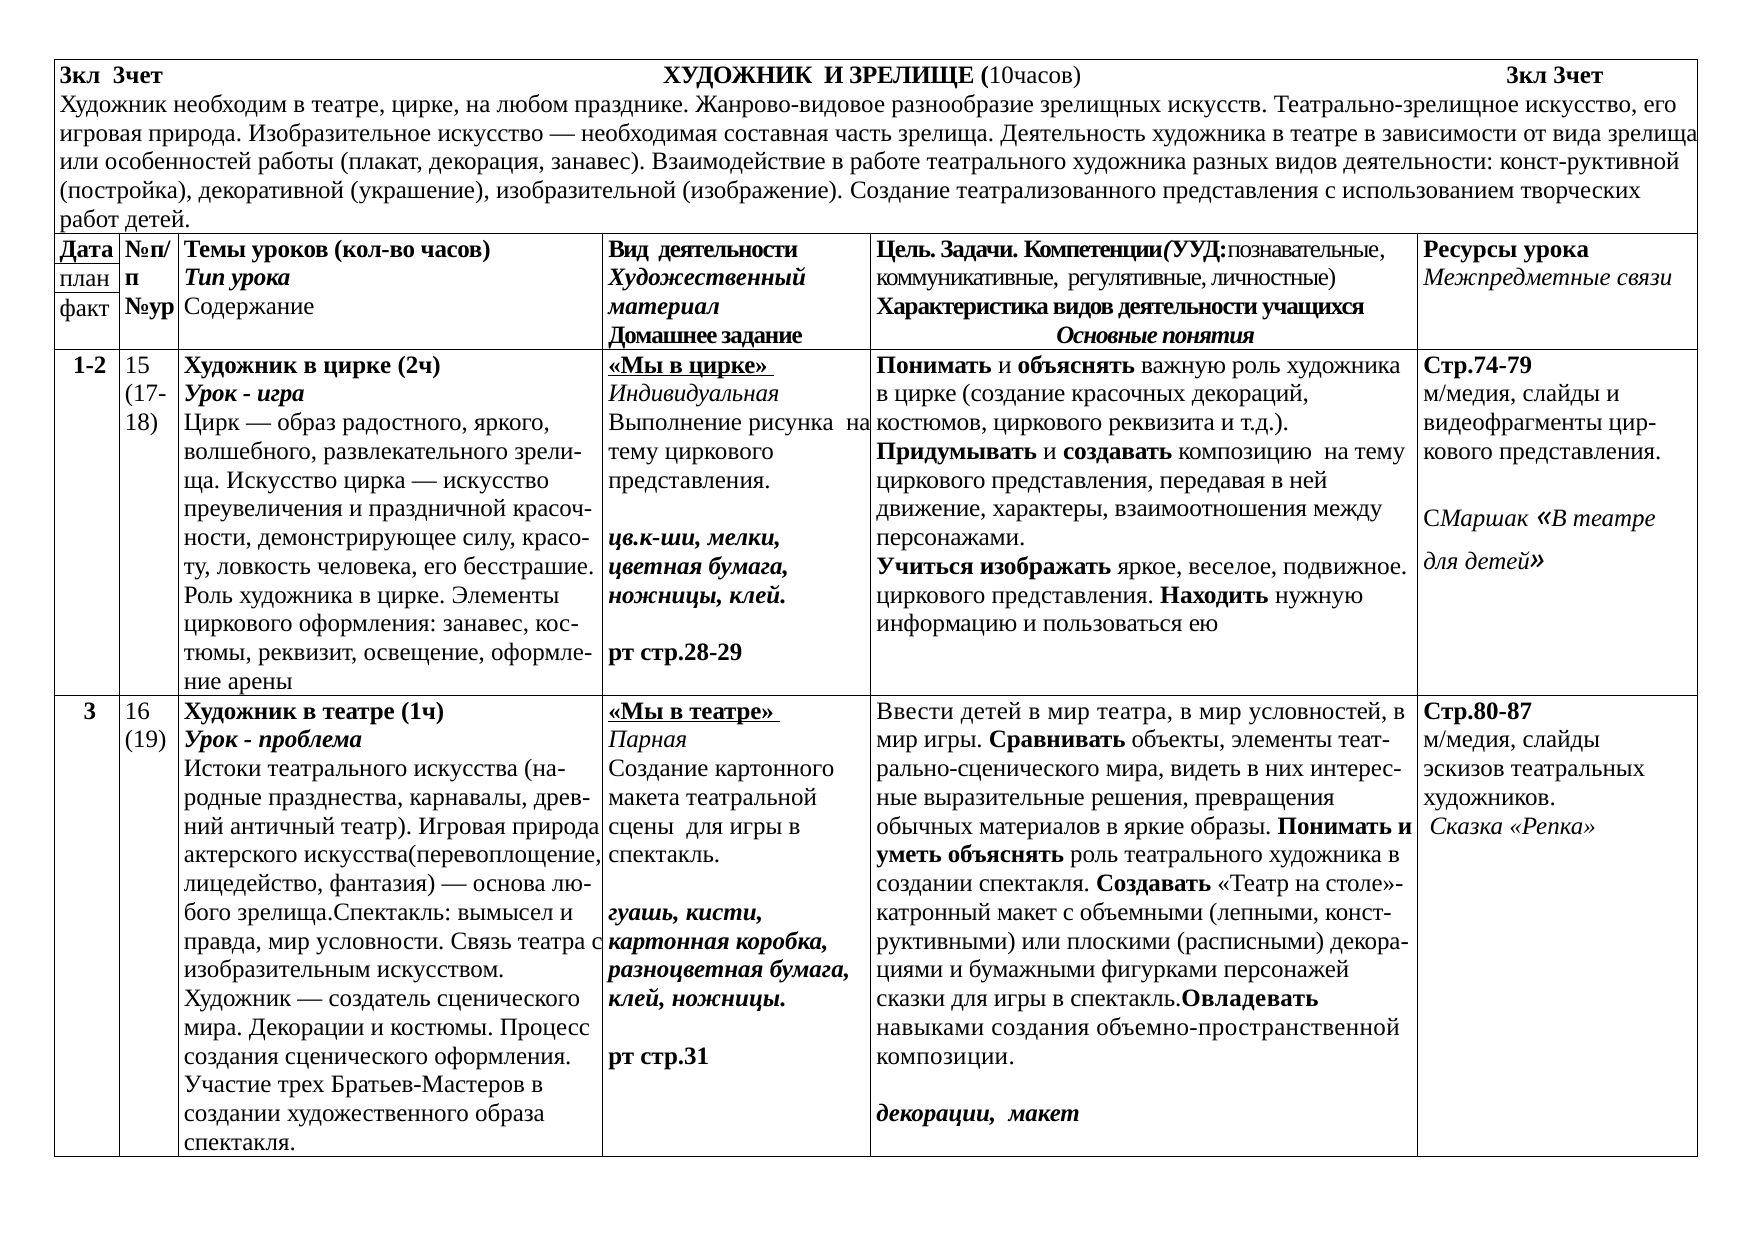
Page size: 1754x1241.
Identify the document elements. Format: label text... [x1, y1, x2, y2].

table_cell факт [55, 293, 119, 349]
table_cell план [55, 264, 59, 292]
table_cell 3 [55, 696, 119, 1156]
table_cell Стр.74-79 м/медия, слайды и видеофрагменты цир­кового представления. СМаршак «В театре для детей» [1418, 350, 1697, 695]
table_cell 16 (19) [120, 696, 178, 1156]
table_cell Художник в цирке (2ч) Урок - игра Цирк — образ радостного, яркого, волшебного, развлекательного зрели-ща. Искусство цирка — искусство преуве­личения и праздничной красоч-ности, демонстрирующее силу, красо-ту, лов­кость человека, его бесстрашие. Роль художника в цирке. Элементы циркового оформления: занавес, кос­тюмы, реквизит, освещение, оформле­ние арены [179, 350, 602, 695]
table_cell 15 (17-18) [120, 350, 178, 695]
table_cell «Мы в театре» Парная Создание картонного макета театральной сцены для игры в спектакль. гуашь, кисти, картонная коробка, разноцветная бумага, клей, ножницы. рт стр.31 [603, 696, 870, 1156]
table_cell Художник в театре (1ч) Урок - проблема Истоки театрального искусства (на­родные празднества, карнавалы, древ­ний античный театр). Игровая природа актерского искусства(перевоплощение, лицедейство, фантазия) — основа лю­бого зрелища.Спектакль: вымысел и правда, мир условности. Связь театра с изобрази­тельным искусством. Художник — создатель сценического мира. Декорации и костюмы. Процесс создания сценического оформления. Участие трех Братьев-Мастеров в созда­нии художественного образа спектакля. [179, 696, 602, 1156]
table_cell Ввести детей в мир театра, в мир условностей, в мир игры. Сравнивать объекты, элементы теат-рально-сценического мира, видеть в них интерес-ные выразительные решения, превращения обычных материалов в яркие образы. Понимать и уметь объяснять роль теат­рального художника в создании спектакля. Создавать «Театр на столе»-катронный макет с объемными (лепными, конст-руктивными) или плоскими (расписными) декора-циями и бумажными фигурками персонажей сказки для игры в спектакль.Овладевать навыками создания объемно-пространственной компози­ции. декорации, макет [871, 696, 1417, 1156]
table_cell Темы уроков (кол-во часов) Тип урока Содержание [179, 234, 602, 349]
table_cell 1-2 [55, 350, 119, 695]
table_cell Стр.80-87 м/медия, слайды эскизов театральных художников. Сказка «Репка» [1418, 696, 1697, 1156]
table_cell 3кл 3чет ХУДОЖНИК И ЗРЕЛИЩЕ (10часов) 3кл 3чет Художник необходим в театре, цирке, на любом празднике. Жанрово-видовое разнообразие зрелищных искусств. Театрально-зрелищное искусство, его игровая природа. Изобразительное искусство — необходимая со­ставная часть зрелища. Деятельность художника в театре в зависимости от вида зрелища или особенностей работы (плакат, де­корация, занавес). Взаимодействие в работе театрального художника разных видов деятельности: конст-рук­тивной (постройка), декоративной (украшение), изобразительной (изображение). Создание театрализованного представления с использованием творческих работ детей. [55, 60, 1697, 233]
table_cell Понимать и объяснять важную роль художника в цирке (создание кра­сочных декораций, костюмов, цирково­го реквизита и т.д.). Придумывать и создавать композицию на тему циркового представления, передавая в ней движение, характеры, взаимоотношения между персонажами. Учиться изображать яркое, весе­лое, подвижное. циркового представления. Находить нужную инфор­мацию и поль­зоваться ею [871, 350, 1417, 695]
table_cell Ресурсы урока Межпредметные связи [1418, 234, 1697, 349]
table_cell №п/п №ур [120, 234, 178, 349]
table_cell Дата [55, 234, 59, 262]
table_cell «Мы в цирке» Индивидуальная Выполнение рисунка на тему цирко­вого представления. цв.к-ши, мелки, цветная бумага, ножницы, клей. рт стр.28-29 [603, 350, 870, 695]
